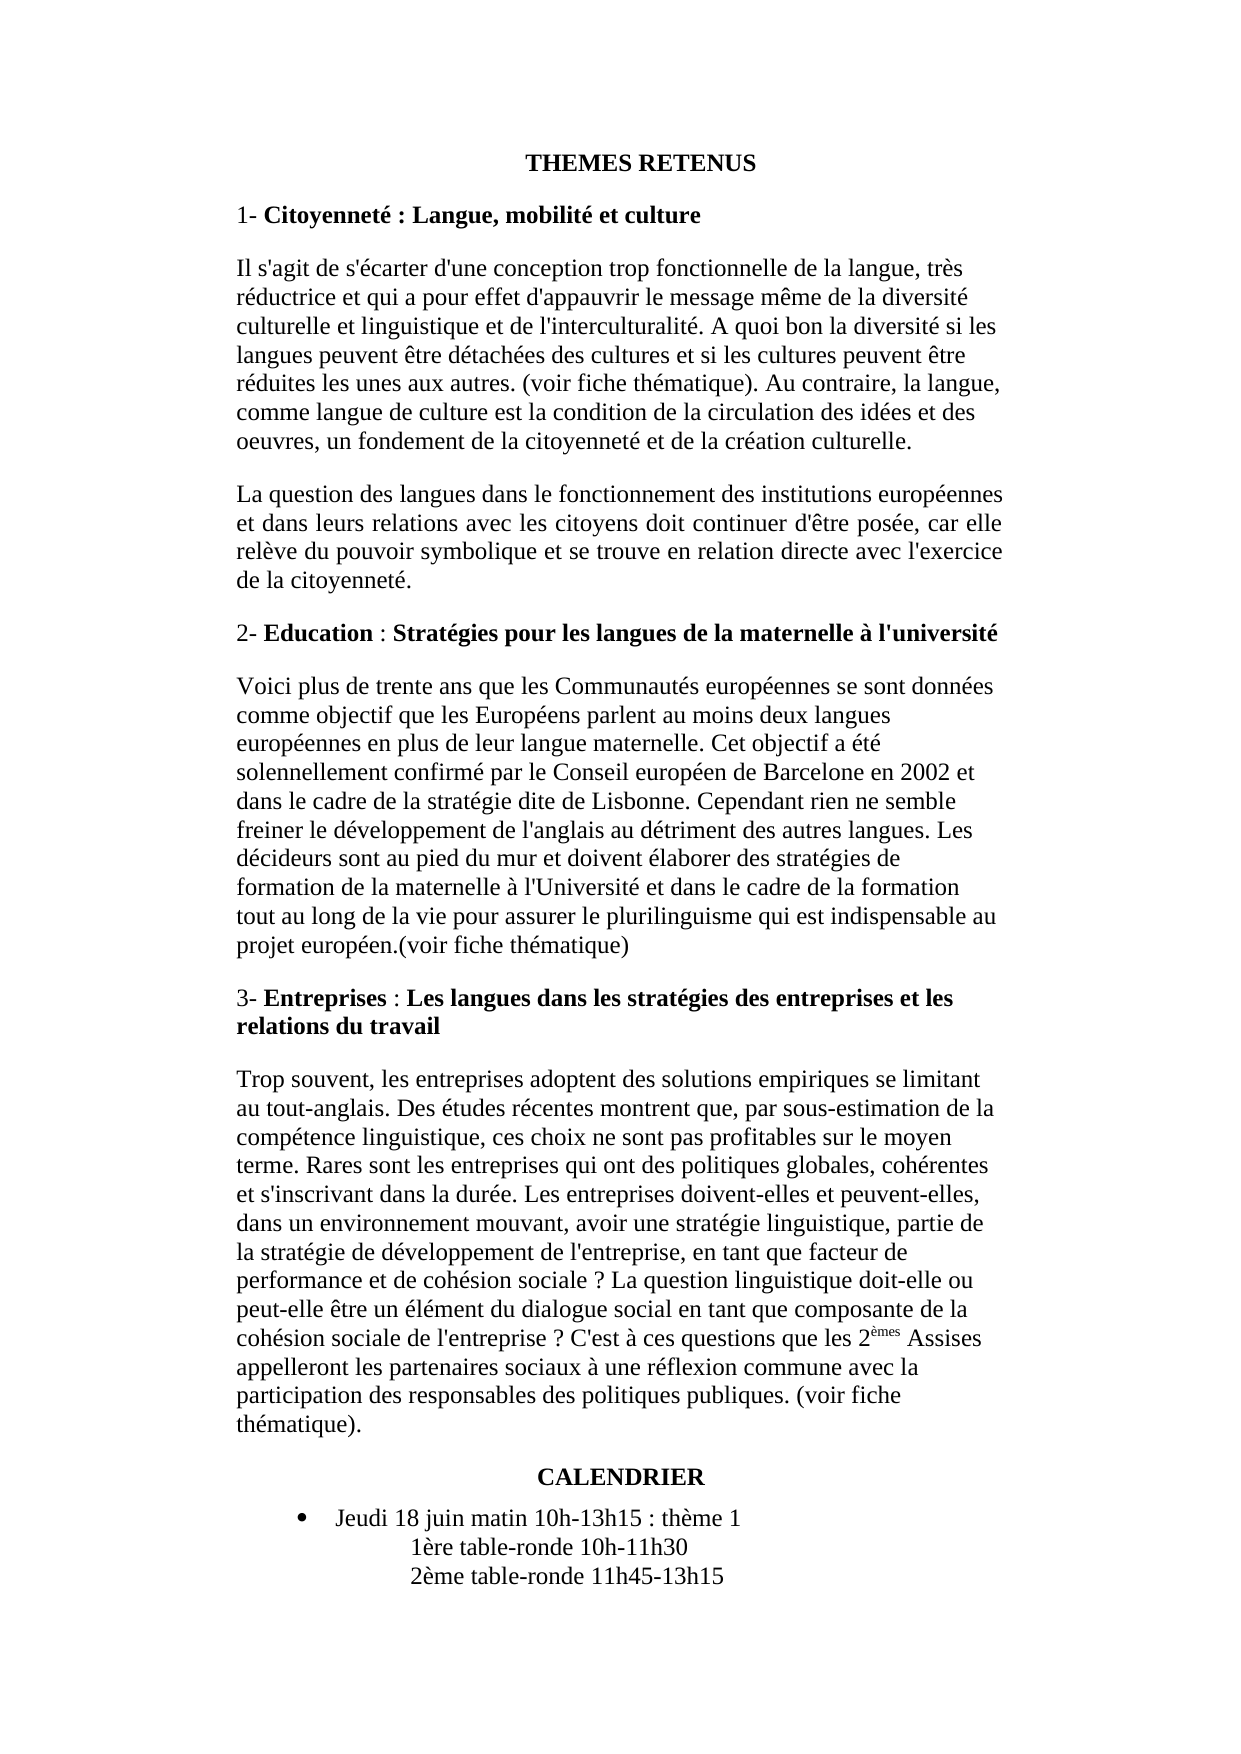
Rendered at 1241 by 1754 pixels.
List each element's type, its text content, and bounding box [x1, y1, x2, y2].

list Jeudi 18 juin matin 10h-13h15 : thème 1 [298, 1503, 1093, 1532]
text THEMES RETENUS [236, 148, 1004, 176]
text 1ère table-ronde 10h-11h30 [410, 1532, 1093, 1561]
text Il s'agit de s'écarter d'une conception trop fonctionnelle de la langue, très réductrice et qui a pour effet d'appauvrir le message même de la diversité culturelle et linguistique et de l'interculturalité. A quoi bon la diversité si les langues peuvent être détachées des cultures et si les cultures peuvent être réduites les unes aux autres. (voir fiche thématique). Au contraire, la langue, comme langue de culture est la condition de la circulation des idées et des oeuvres, un fondement de la citoyenneté et de la création culturelle. [236, 253, 1004, 455]
text Trop souvent, les entreprises adoptent des solutions empiriques se limitant au tout-anglais. Des études récentes montrent que, par sous-estimation de la compétence linguistique, ces choix ne sont pas profitables sur le moyen terme. Rares sont les entreprises qui ont des politiques globales, cohérentes et s'inscrivant dans la durée. Les entreprises doivent-elles et peuvent-elles, dans un environnement mouvant, avoir une stratégie linguistique, partie de la stratégie de développement de l'entreprise, en tant que facteur de performance et de cohésion sociale ? La question linguistique doit-elle ou peut-elle être un élément du dialogue social en tant que composante de la cohésion sociale de l'entreprise ? C'est à ces questions que les 2èmes Assises appelleront les partenaires sociaux à une réflexion commune avec la participation des responsables des politiques publiques. (voir fiche thématique). [236, 1064, 1004, 1438]
text La question des langues dans le fonctionnement des institutions européennes et dans leurs relations avec les citoyens doit continuer d'être posée, car elle relève du pouvoir symbolique et se trouve en relation directe avec l'exercice de la citoyenneté. [236, 479, 1004, 594]
text Voici plus de trente ans que les Communautés européennes se sont données comme objectif que les Européens parlent au moins deux langues européennes en plus de leur langue maternelle. Cet objectif a été solennellement confirmé par le Conseil européen de Barcelone en 2002 et dans le cadre de la stratégie dite de Lisbonne. Cependant rien ne semble freiner le développement de l'anglais au détriment des autres langues. Les décideurs sont au pied du mur et doivent élaborer des stratégies de formation de la maternelle à l'Université et dans le cadre de la formation tout au long de la vie pour assurer le plurilinguisme qui est indispensable au projet européen.(voir fiche thématique) [236, 671, 1004, 958]
text 1- Citoyenneté : Langue, mobilité et culture [236, 201, 1004, 229]
text CALENDRIER [236, 1462, 1004, 1491]
text 2ème table-ronde 11h45-13h15 [410, 1561, 1093, 1589]
text 2- Education : Stratégies pour les langues de la maternelle à l'université [236, 618, 1004, 647]
text 3- Entreprises : Les langues dans les stratégies des entreprises et les relations du travail [236, 983, 1004, 1040]
